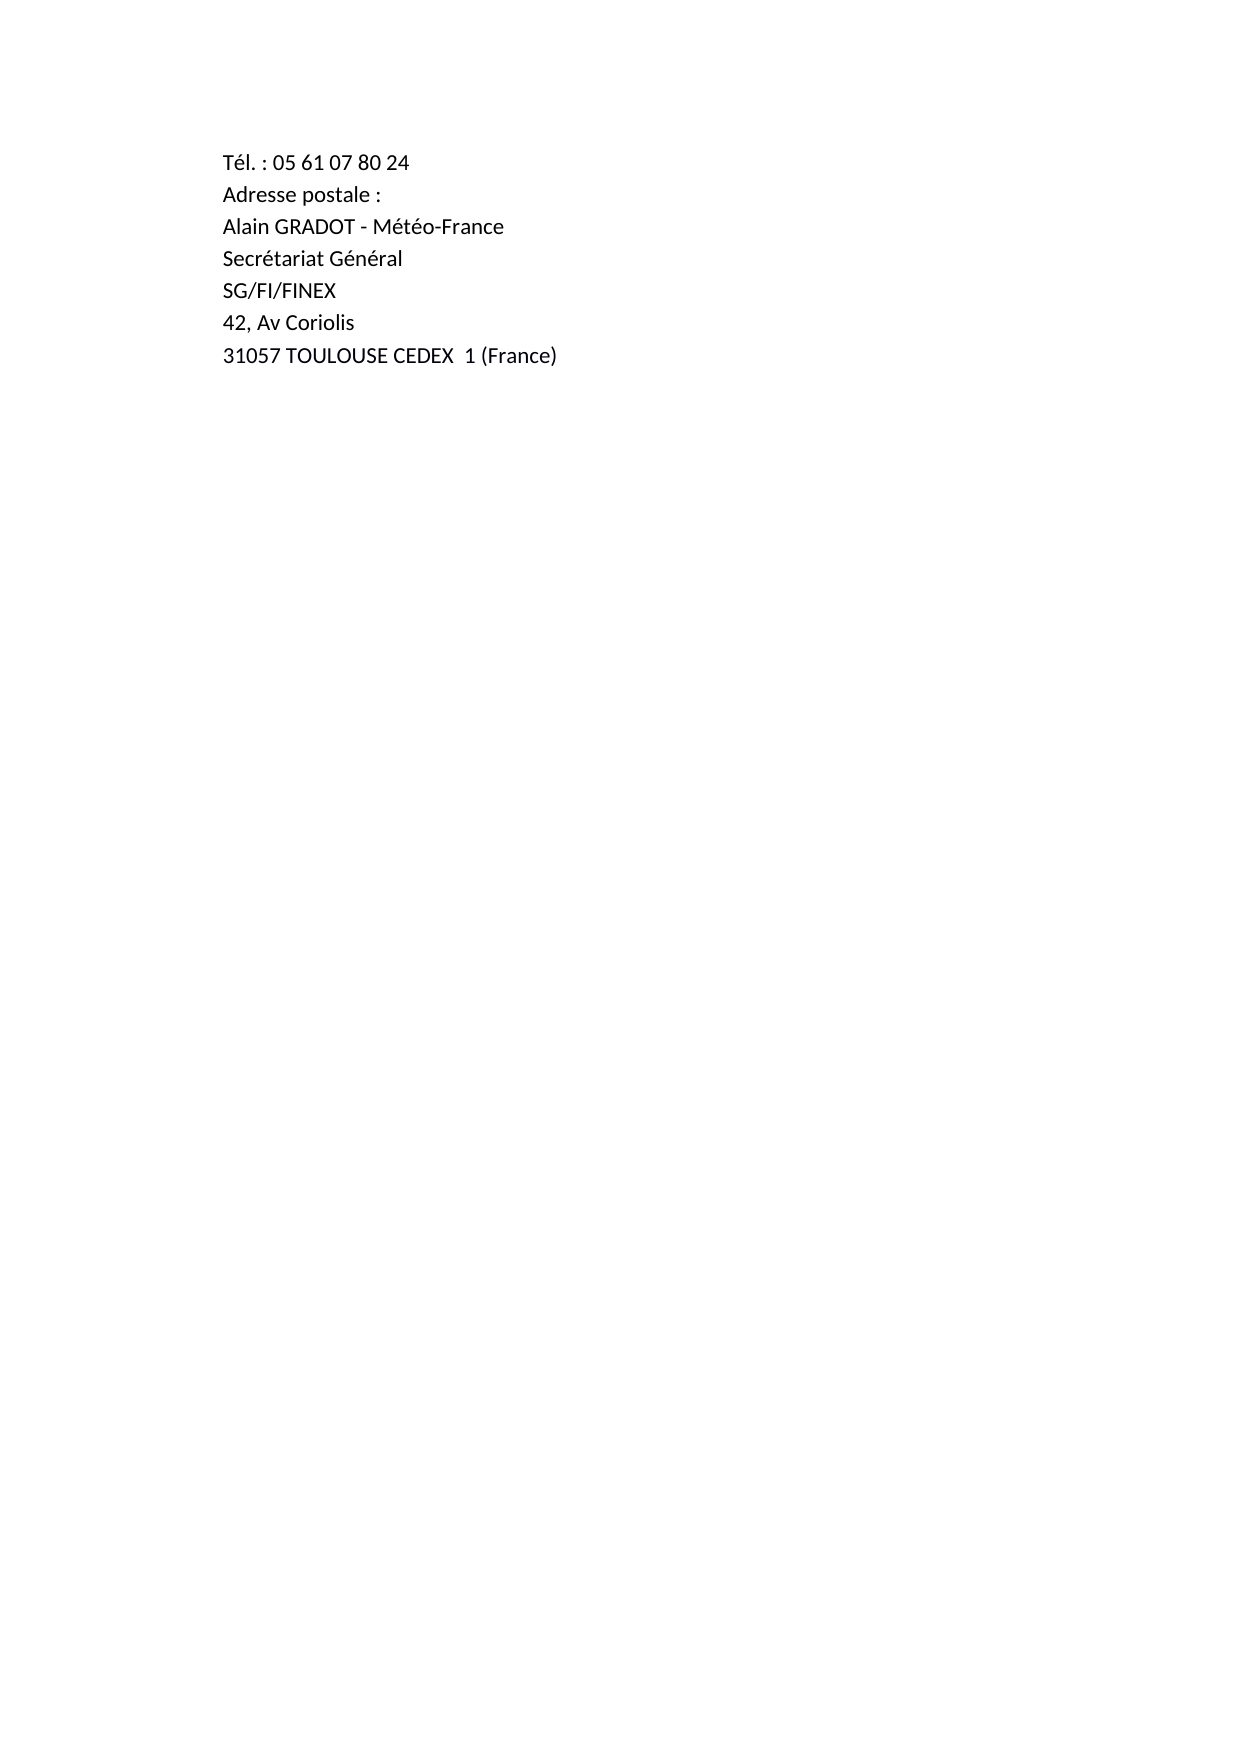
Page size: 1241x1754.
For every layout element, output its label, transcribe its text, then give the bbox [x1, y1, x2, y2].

list Alain GRADOT - Météo-France [185, 212, 1093, 240]
list Adresse postale : [185, 180, 1093, 208]
list 42, Av Coriolis [185, 308, 1093, 337]
list Tél. : 05 61 07 80 24 [185, 148, 1093, 176]
list 31057 TOULOUSE CEDEX 1 (France) [185, 341, 1093, 369]
list SG/FI/FINEX [185, 276, 1093, 304]
list Secrétariat Général [185, 244, 1093, 272]
